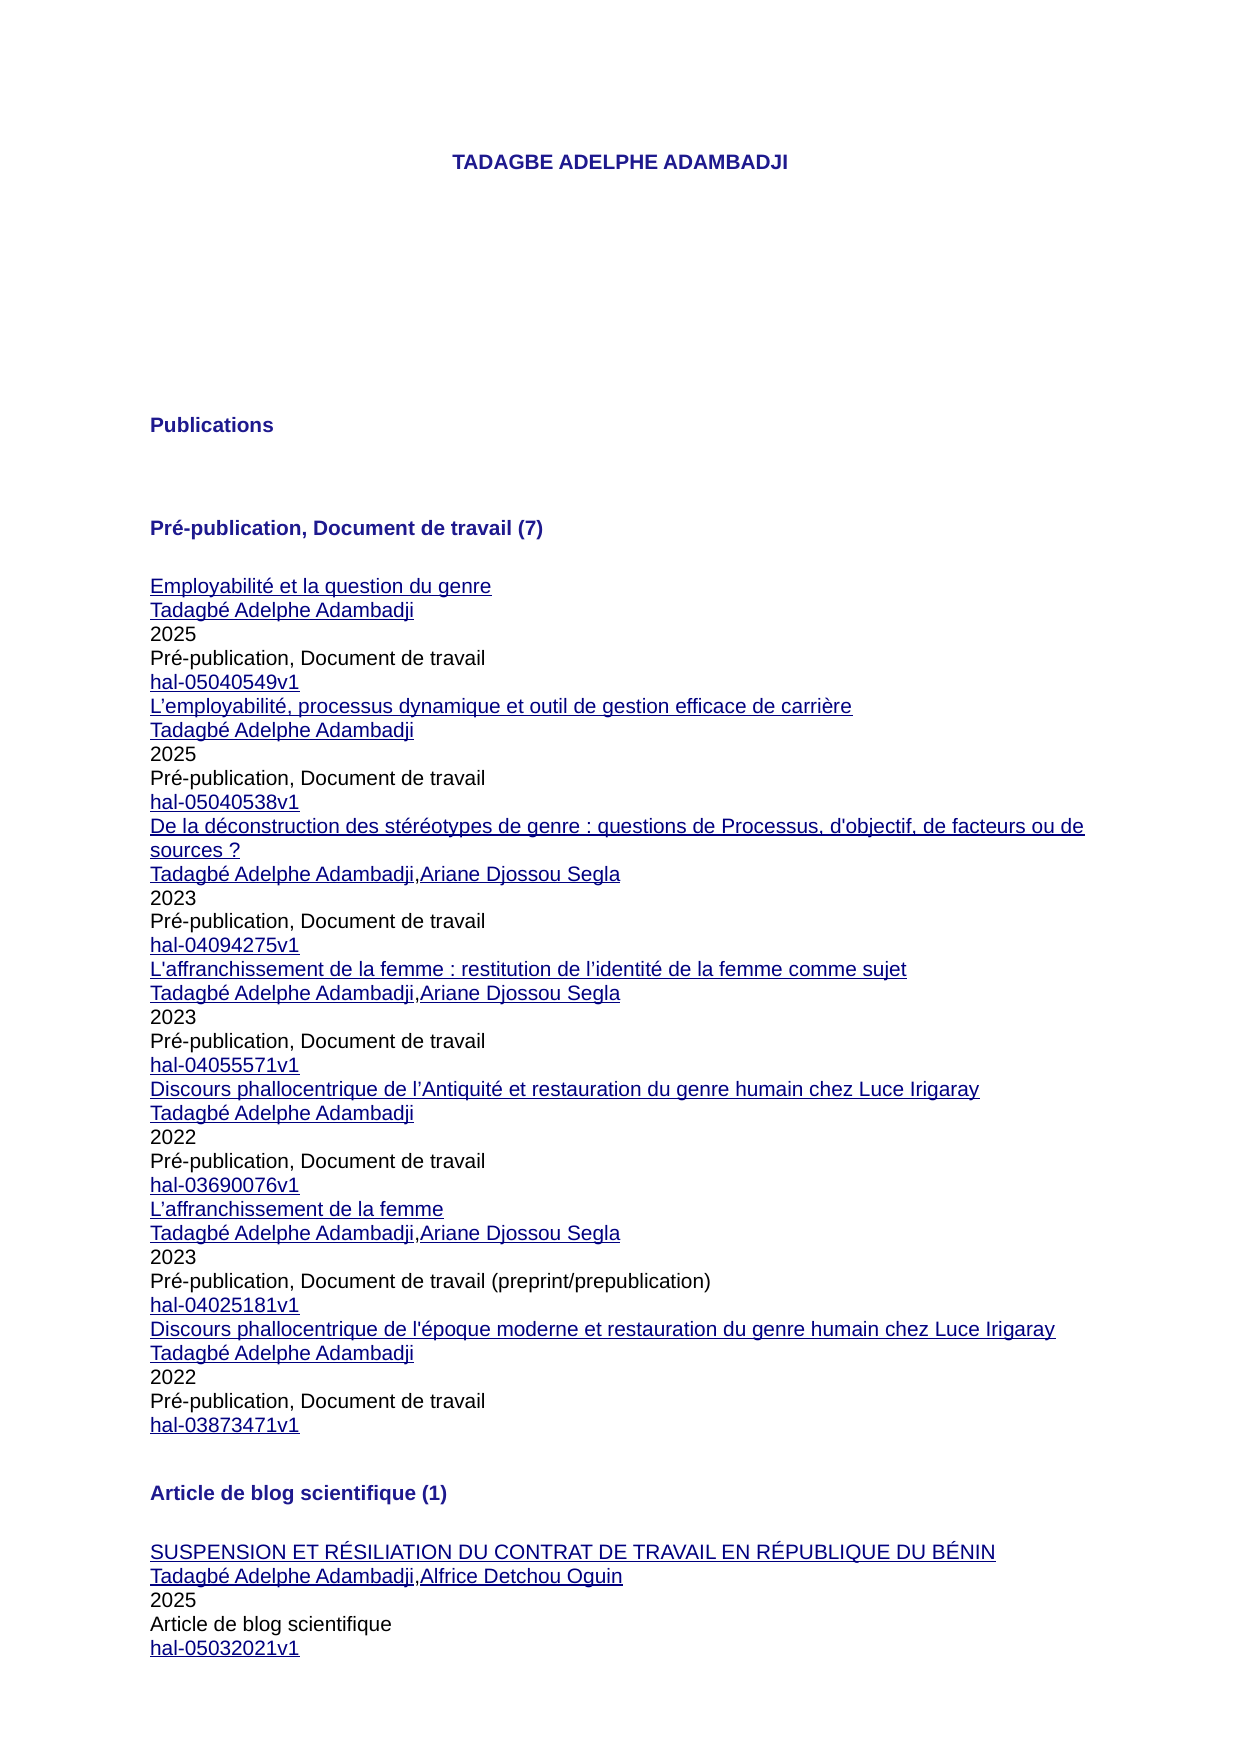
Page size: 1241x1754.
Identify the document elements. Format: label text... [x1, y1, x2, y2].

subtitle Publications [150, 412, 1090, 436]
subtitle Pré-publication, Document de travail (7) [150, 516, 1090, 539]
subtitle TADAGBE ADELPHE ADAMBADJI [150, 150, 1090, 174]
table_cell L’affranchissement de la femme Tadagbé Adelphe Adambadji,Ariane Djossou Segla 2023 Pré-publication, Document de travail (preprint/prepublication) hal-04025181v1 [150, 1197, 1090, 1317]
table_cell De la déconstruction des stéréotypes de genre : questions de Processus, d'objectif, de facteurs ou de sources ? Tadagbé Adelphe Adambadji,Ariane Djossou Segla 2023 Pré-publication, Document de travail hal-04094275v1 [150, 814, 1090, 957]
table_cell Discours phallocentrique de l’Antiquité et restauration du genre humain chez Luce Irigaray Tadagbé Adelphe Adambadji 2022 Pré-publication, Document de travail hal-03690076v1 [150, 1077, 1090, 1197]
subtitle Article de blog scientifique (1) [150, 1481, 1090, 1505]
table_cell L’employabilité, processus dynamique et outil de gestion efficace de carrière Tadagbé Adelphe Adambadji 2025 Pré-publication, Document de travail hal-05040538v1 [150, 694, 1090, 813]
table_cell L'affranchissement de la femme : restitution de l’identité de la femme comme sujet Tadagbé Adelphe Adambadji,Ariane Djossou Segla 2023 Pré-publication, Document de travail hal-04055571v1 [150, 957, 1090, 1077]
table_header SUSPENSION ET RÉSILIATION DU CONTRAT DE TRAVAIL EN RÉPUBLIQUE DU BÉNIN Tadagbé Adelphe Adambadji,Alfrice Detchou Oguin 2025 Article de blog scientifique hal-05032021v1 [150, 1540, 1090, 1659]
table_header Employabilité et la question du genre Tadagbé Adelphe Adambadji 2025 Pré-publication, Document de travail hal-05040549v1 [150, 574, 1090, 694]
table_cell Discours phallocentrique de l'époque moderne et restauration du genre humain chez Luce Irigaray Tadagbé Adelphe Adambadji 2022 Pré-publication, Document de travail hal-03873471v1 [150, 1317, 1090, 1436]
